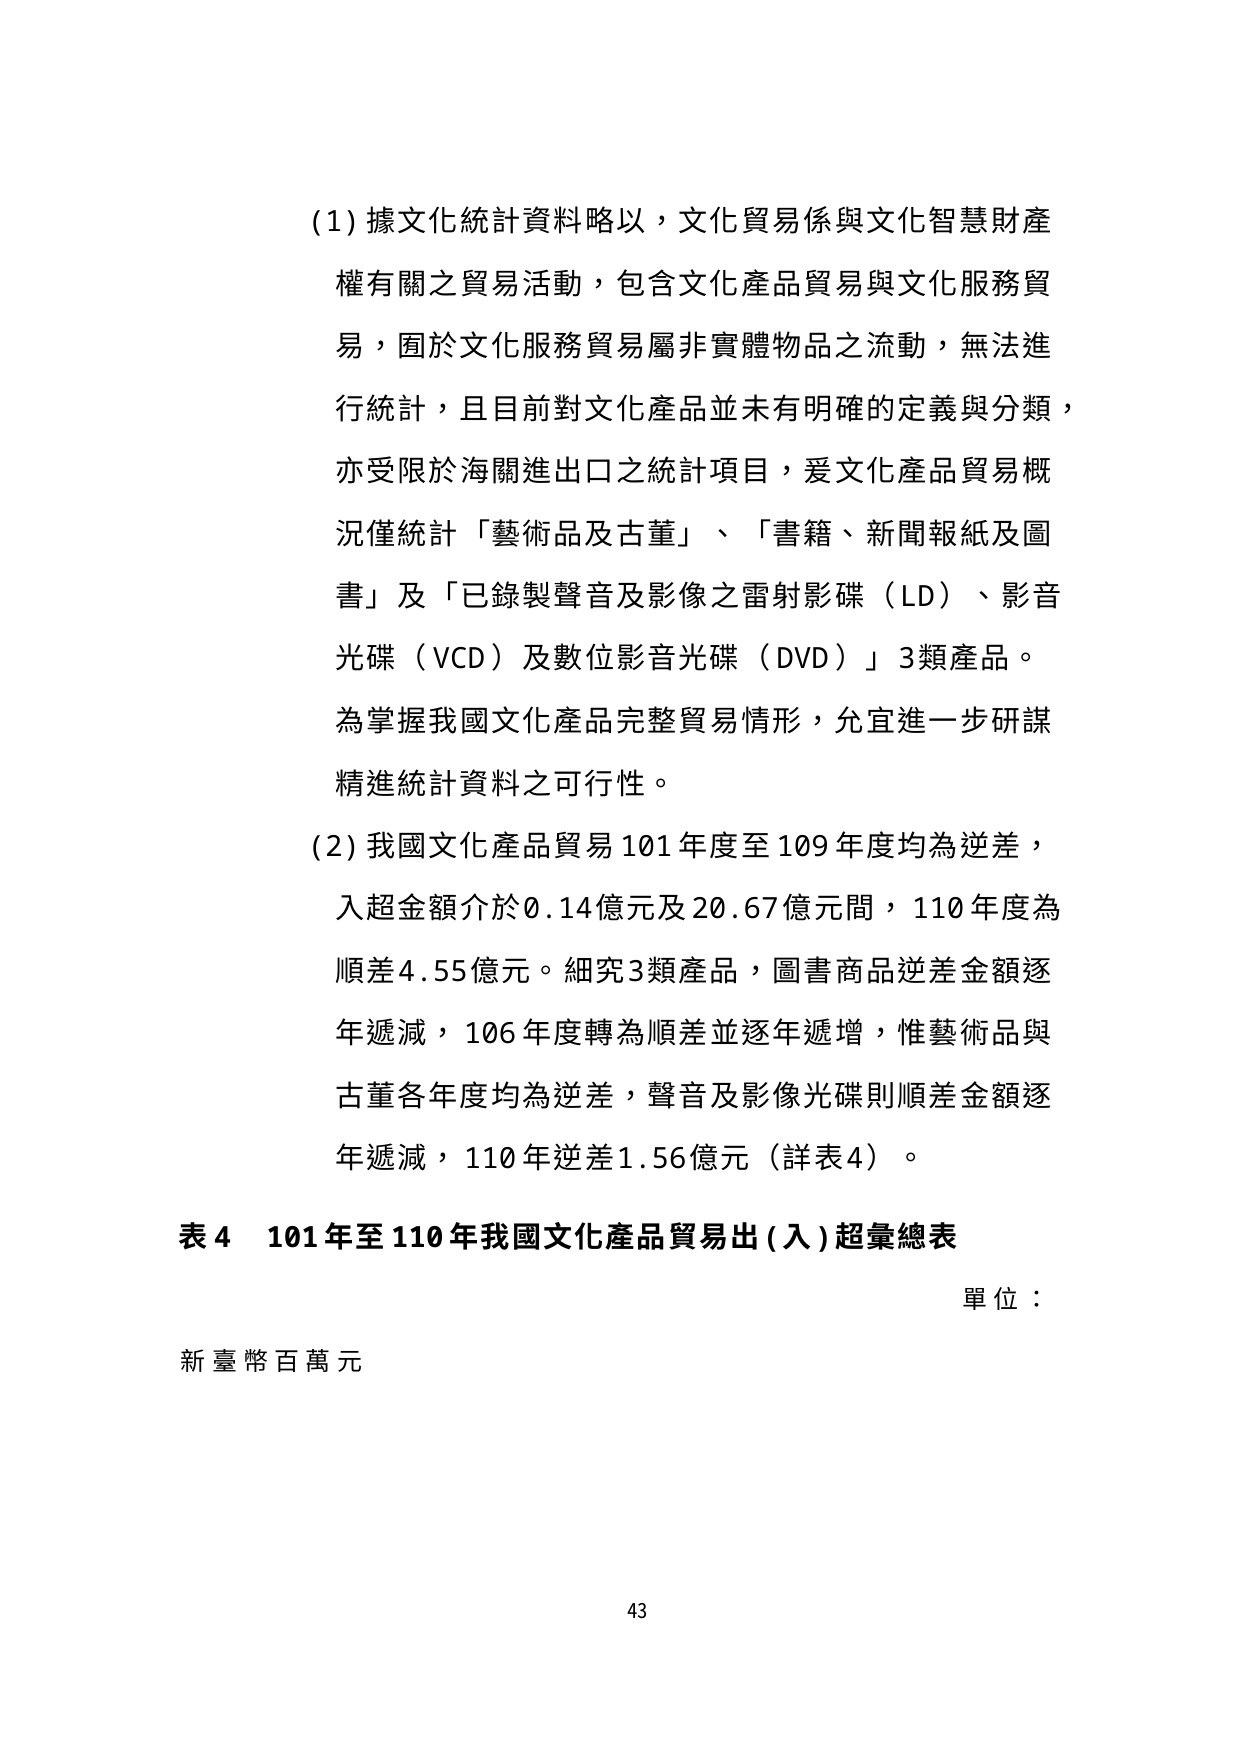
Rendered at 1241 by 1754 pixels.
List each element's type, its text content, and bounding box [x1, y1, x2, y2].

text (1)據文化統計資料略以，文化貿易係與文化智慧財產權有關之貿易活動，包含文化產品貿易與文化服務貿易，囿於文化服務貿易屬非實體物品之流動，無法進行統計，且目前對文化產品並未有明確的定義與分類，亦受限於海關進出口之統計項目，爰文化產品貿易概況僅統計「藝術品及古董」、「書籍、新聞報紙及圖書」及「已錄製聲音及影像之雷射影碟（LD）、影音光碟（VCD）及數位影音光碟（DVD）」3類產品。為掌握我國文化產品完整貿易情形，允宜進一步研謀精進統計資料之可行性。 [296, 177, 1063, 802]
text (2)我國文化產品貿易101年度至109年度均為逆差，入超金額介於0.14億元及20.67億元間，110年度為順差4.55億元。細究3類產品，圖書商品逆差金額逐年遞減，106年度轉為順差並逐年遞增，惟藝術品與古董各年度均為逆差，聲音及影像光碟則順差金額逐年遞減，110年逆差1.56億元（詳表4）。 [296, 802, 1063, 1177]
text 單位：新臺幣百萬元 [177, 1256, 1063, 1381]
text 表4 101年至110年我國文化產品貿易出(入)超彙總表 [177, 1193, 1063, 1256]
